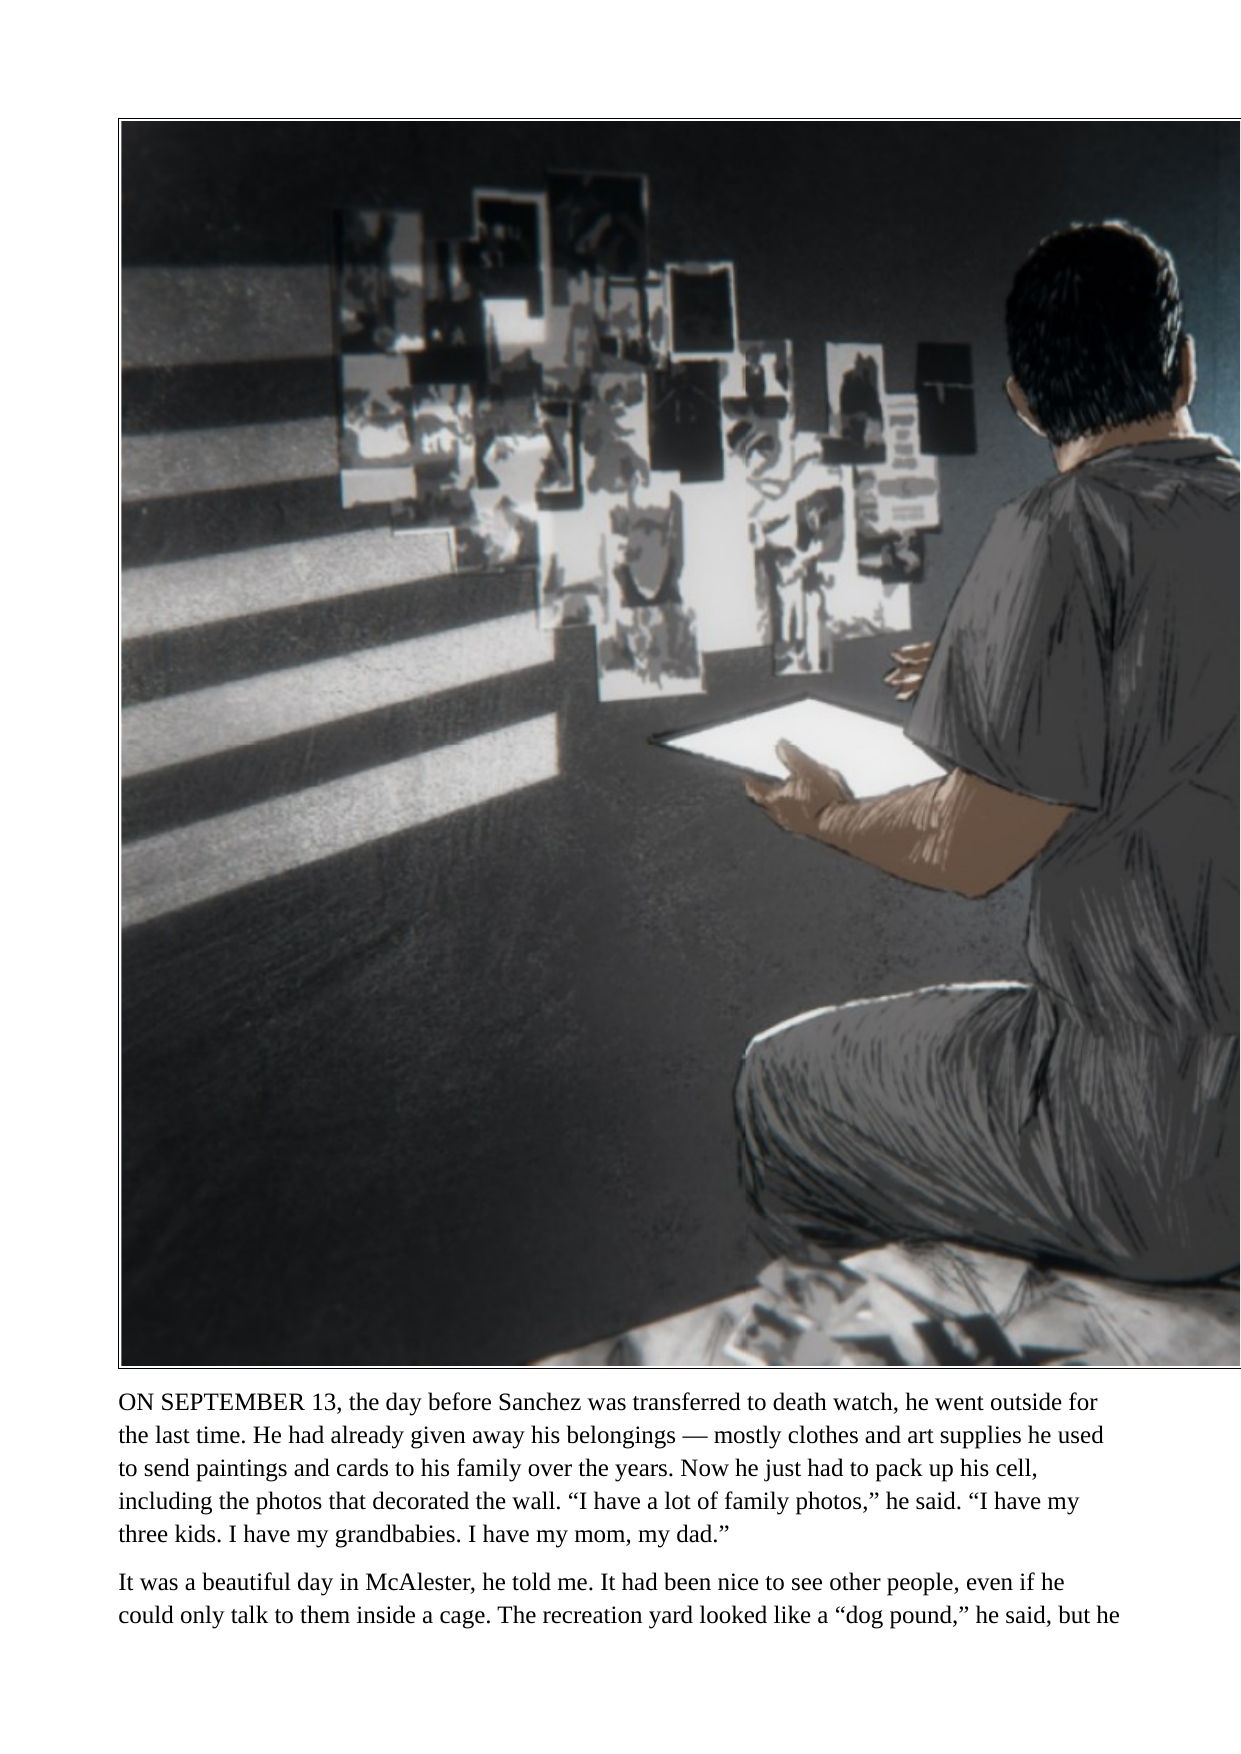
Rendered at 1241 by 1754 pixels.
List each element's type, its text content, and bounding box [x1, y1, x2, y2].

picture [121, 121, 1241, 1366]
text It was a beautiful day in McAlester, he told me. It had been nice to see other people, even if he could only talk to them inside a cage. The recreation yard looked like a “dog pound,” he said, but he [118, 1567, 1122, 1628]
text ON SEPTEMBER 13, the day before Sanchez was transferred to death watch, he went outside for the last time. He had already given away his belongings — mostly clothes and art supplies he used to send paintings and cards to his family over the years. Now he just had to pack up his cell, including the photos that decorated the wall. “I have a lot of family photos,” he said. “I have my three kids. I have my grandbabies. I have my mom, my dad.” [118, 1387, 1122, 1548]
